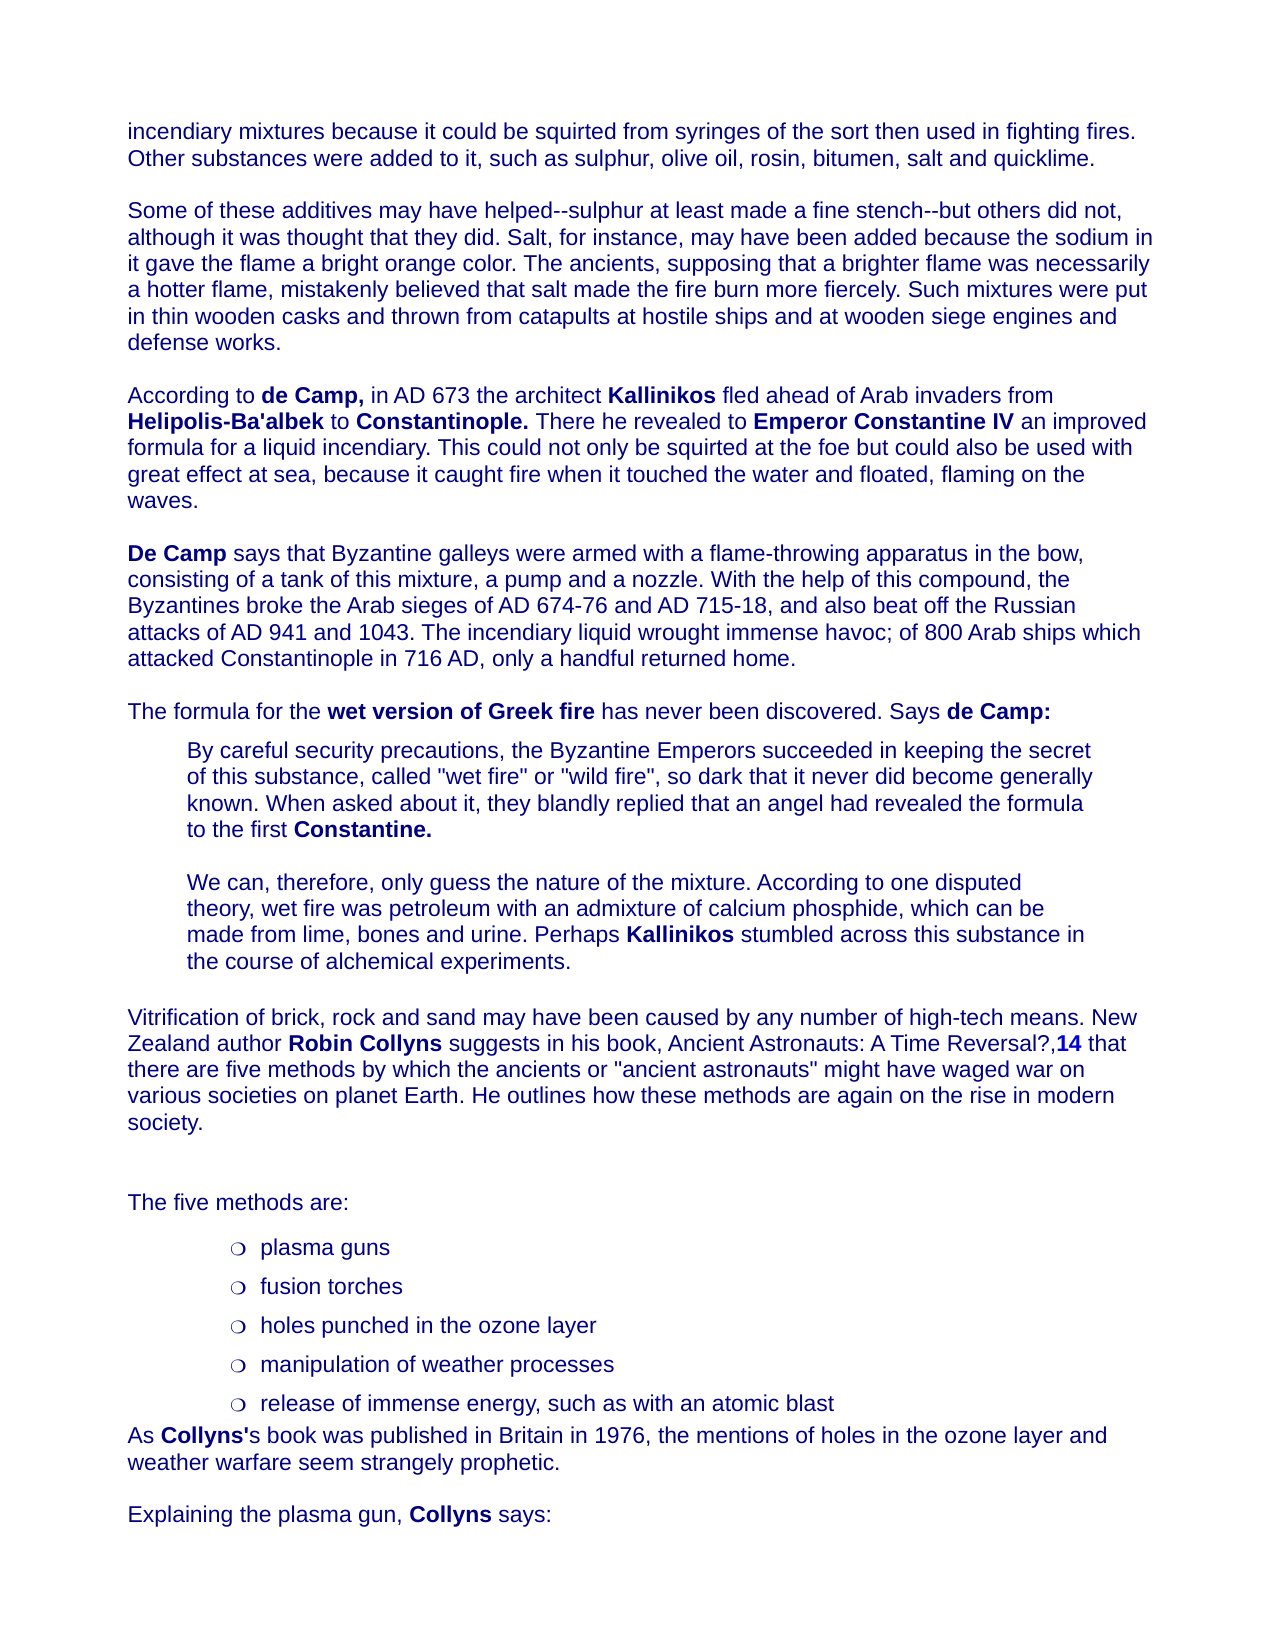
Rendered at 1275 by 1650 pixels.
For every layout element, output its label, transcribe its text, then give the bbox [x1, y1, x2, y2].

text Vitrification of brick, rock and sand may have been caused by any number of high-tech means. New Zealand author Robin Collyns suggests in his book, Ancient Astronauts: A Time Reversal?,14 that there are five methods by which the ancients or "ancient astronauts" might have waged war on various societies on planet Earth. He outlines how these methods are again on the rise in modern society. [127, 1003, 1154, 1135]
list release of immense energy, such as with an atomic blast [231, 1389, 1095, 1416]
text By careful security precautions, the Byzantine Emperors succeeded in keeping the secret of this substance, called "wet fire" or "wild fire", so dark that it never did become generally known. When asked about it, they blandly replied that an angel had revealed the formula to the first Constantine. We can, therefore, only guess the nature of the mixture. According to one disputed theory, wet fire was petroleum with an admixture of calcium phosphide, which can be made from lime, bones and urine. Perhaps Kallinikos stumbled across this substance in the course of alchemical experiments. [187, 737, 1095, 974]
list holes punched in the ozone layer [231, 1312, 1095, 1338]
text As Collyns's book was published in Britain in 1976, the mentions of holes in the ozone layer and weather warfare seem strangely prophetic. Explaining the plasma gun, Collyns says: [127, 1422, 1154, 1527]
list manipulation of weather processes [231, 1351, 1095, 1377]
list fusion torches [231, 1273, 1095, 1299]
text The five methods are: [127, 1189, 1154, 1215]
text incendiary mixtures because it could be squirted from syringes of the sort then used in fighting fires. Other substances were added to it, such as sulphur, olive oil, rosin, bitumen, salt and quicklime. Some of these additives may have helped--sulphur at least made a fine stench--but others did not, although it was thought that they did. Salt, for instance, may have been added because the sodium in it gave the flame a bright orange color. The ancients, supposing that a brighter flame was necessarily a hotter flame, mistakenly believed that salt made the fire burn more fiercely. Such mixtures were put in thin wooden casks and thrown from catapults at hostile ships and at wooden siege engines and defense works. According to de Camp, in AD 673 the architect Kallinikos fled ahead of Arab invaders from Helipolis-Ba'albek to Constantinople. There he revealed to Emperor Constantine IV an improved formula for a liquid incendiary. This could not only be squirted at the foe but could also be used with great effect at sea, because it caught fire when it touched the water and floated, flaming on the waves. De Camp says that Byzantine galleys were armed with a flame-throwing apparatus in the bow, consisting of a tank of this mixture, a pump and a nozzle. With the help of this compound, the Byzantines broke the Arab sieges of AD 674-76 and AD 715-18, and also beat off the Russian attacks of AD 941 and 1043. The incendiary liquid wrought immense havoc; of 800 Arab ships which attacked Constantinople in 716 AD, only a handful returned home. The formula for the wet version of Greek fire has never been discovered. Says de Camp: [127, 118, 1154, 724]
list plasma guns [231, 1234, 1095, 1260]
